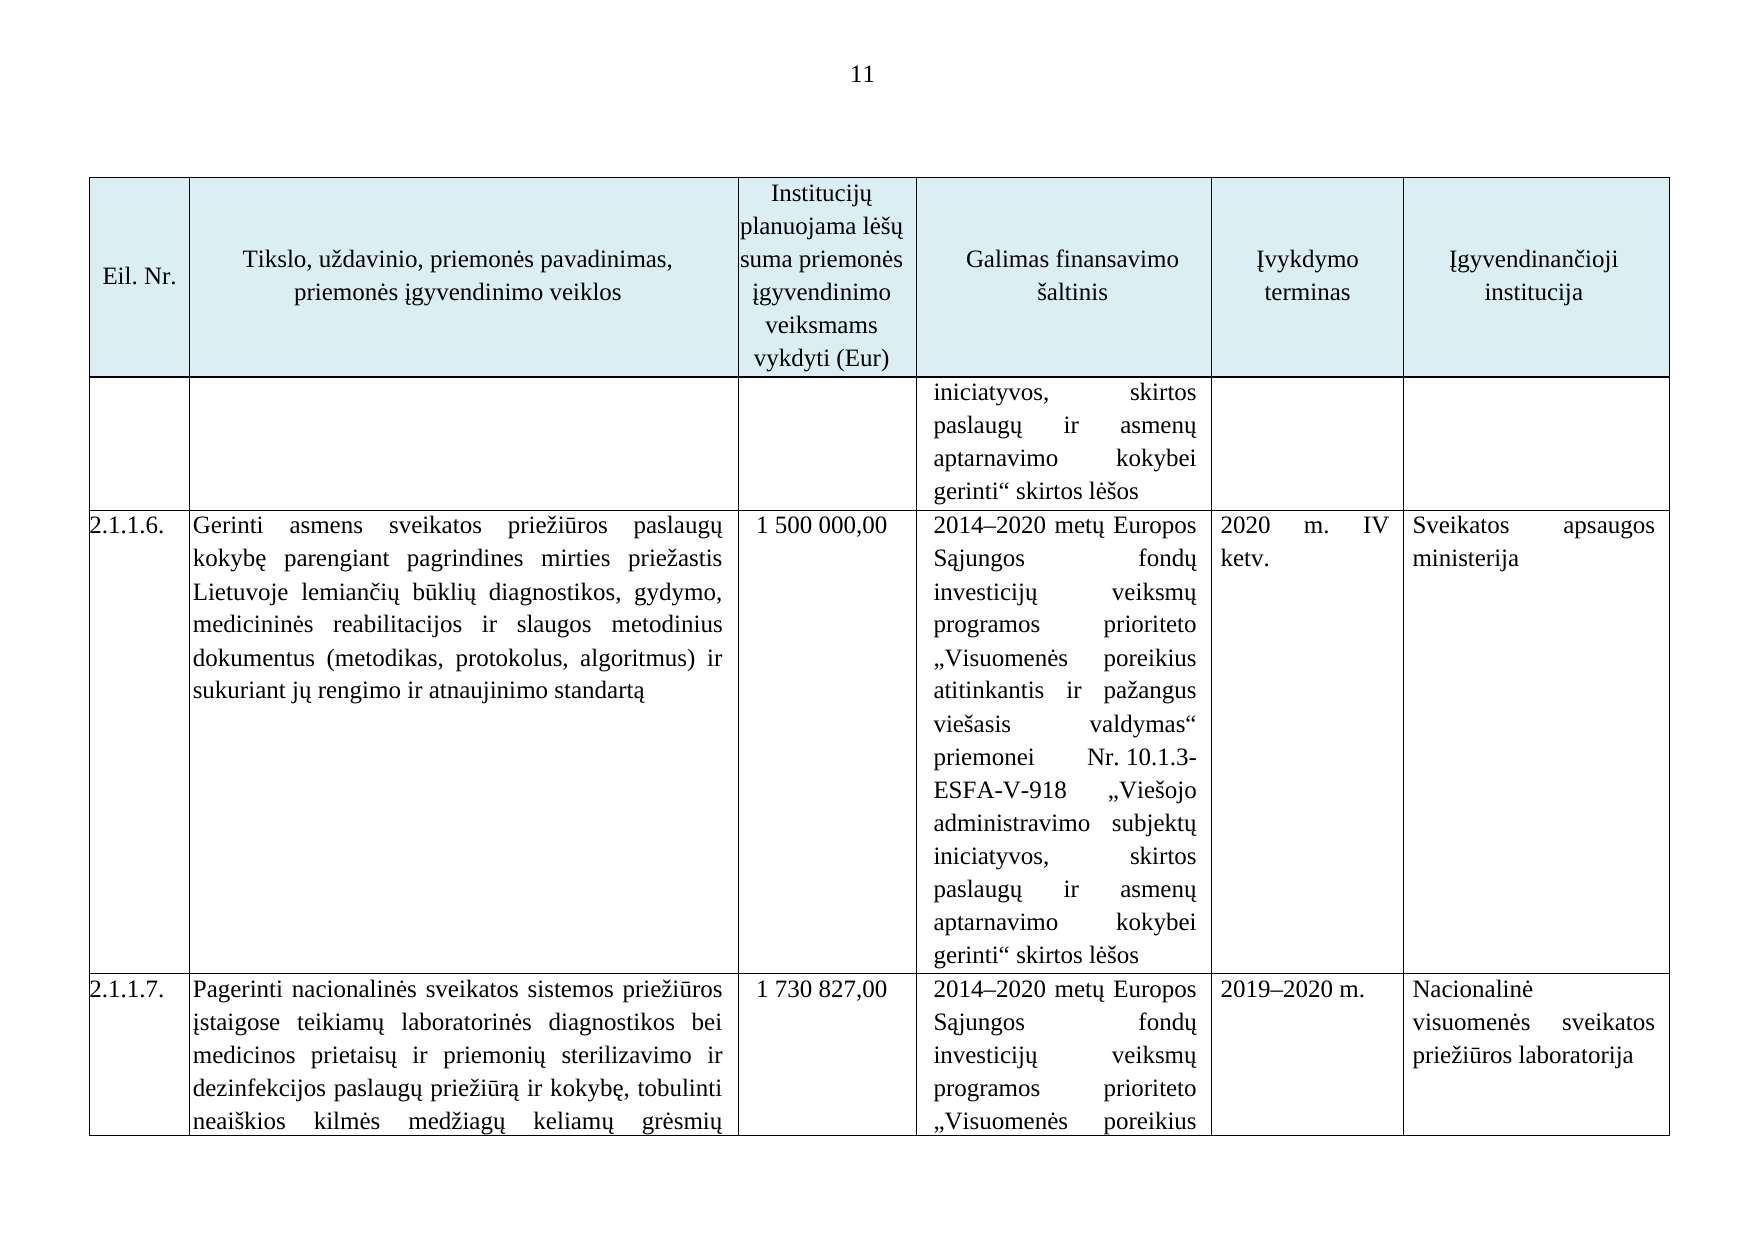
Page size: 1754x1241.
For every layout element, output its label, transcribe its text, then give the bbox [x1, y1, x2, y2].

table_cell 2.1.1.7. [90, 974, 189, 1135]
table_header Tikslo, uždavinio, priemonės pavadinimas, priemonės įgyvendinimo veiklos [190, 178, 738, 376]
table_header Eil. Nr. [90, 178, 189, 376]
table_cell 2020 m. IV ketv. [1212, 511, 1403, 973]
table_cell [190, 378, 738, 509]
table_cell iniciatyvos, skirtos paslaugų ir asmenų aptarnavimo kokybei gerinti“ skirtos lėšos [917, 378, 1211, 509]
table_cell 2014–2020 metų Europos Sąjungos fondų investicijų veiksmų programos prioriteto „Visuomenės poreikius atitinkantis ir pažangus viešasis valdymas“ priemonei Nr. 10.1.3-ESFA-V-918 „Viešojo administravimo subjektų iniciatyvos, skirtos paslaugų ir asmenų aptarnavimo kokybei gerinti“ skirtos lėšos [917, 511, 1211, 973]
table_cell Gerinti asmens sveikatos priežiūros paslaugų kokybę parengiant pagrindines mirties priežastis Lietuvoje lemiančių būklių diagnostikos, gydymo, medicininės reabilitacijos ir slaugos metodinius dokumentus (metodikas, protokolus, algoritmus) ir sukuriant jų rengimo ir atnaujinimo standartą [190, 511, 738, 973]
table_cell 2019–2020 m. [1212, 974, 1403, 1135]
table_cell Nacionalinė visuomenės sveikatos priežiūros laboratorija [1404, 974, 1669, 1135]
table_cell [90, 378, 189, 509]
table_header Institucijų planuojama lėšų suma priemonės įgyvendinimo veiksmams vykdyti (Eur) [739, 178, 916, 376]
table_header Galimas finansavimo šaltinis [917, 178, 1211, 376]
table_cell 2014–2020 metų Europos Sąjungos fondų investicijų veiksmų programos prioriteto „Visuomenės poreikius [917, 974, 1211, 1135]
table_header Įgyvendinančioji institucija [1404, 178, 1669, 376]
table_cell Sveikatos apsaugos ministerija [1404, 511, 1669, 973]
table_cell Pagerinti nacionalinės sveikatos sistemos priežiūros įstaigose teikiamų laboratorinės diagnostikos bei medicinos prietaisų ir priemonių sterilizavimo ir dezinfekcijos paslaugų priežiūrą ir kokybę, tobulinti neaiškios kilmės medžiagų keliamų grėsmių [190, 974, 738, 1135]
table_cell [1404, 378, 1669, 509]
table_cell 1 500 000,00 [739, 511, 916, 973]
table_cell 2.1.1.6. [90, 511, 189, 973]
table_header Įvykdymo terminas [1212, 178, 1403, 376]
table_cell [739, 378, 916, 509]
table_cell [1212, 378, 1403, 509]
table_cell 1 730 827,00 [739, 974, 916, 1135]
